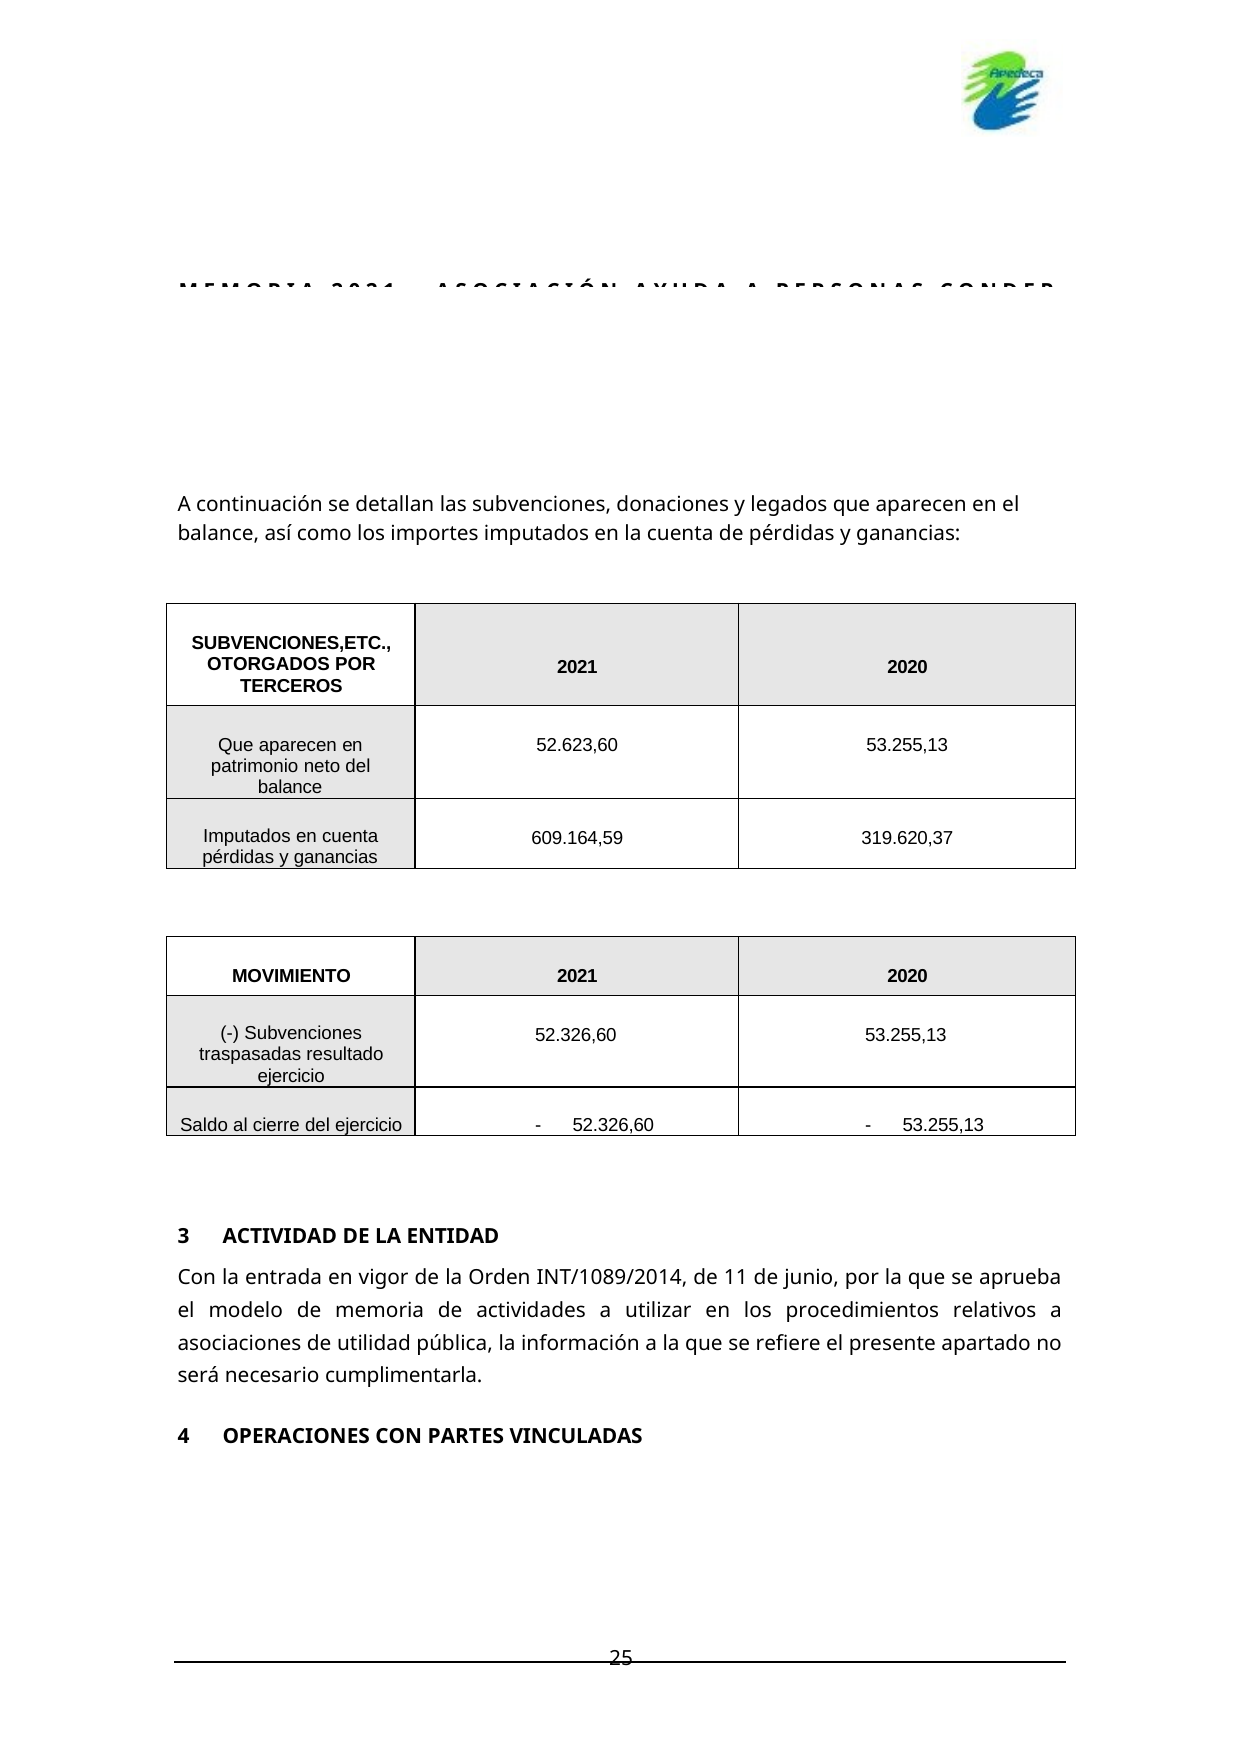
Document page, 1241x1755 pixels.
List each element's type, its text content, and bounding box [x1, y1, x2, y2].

table_cell (-) Subvenciones traspasadas resultado ejercicio [167, 996, 414, 1086]
table_header 2021 [416, 604, 738, 705]
table_cell Que aparecen en patrimonio neto del balance [167, 706, 414, 798]
table_header 2020 [739, 937, 1075, 995]
table_header SUBVENCIONES,ETC., OTORGADOS POR TERCEROS [167, 604, 414, 705]
table_cell - 52.326,60 [416, 1088, 738, 1135]
text Con la entrada en vigor de la Orden INT/1089/2014, de 11 de junio, por la que se aprueba el modelo de memoria de actividades a utilizar en los procedimientos relativos a asociaciones de utilidad pública, la información a la que se refiere el presente apartado no será necesario cumplimentarla. [177, 1262, 1064, 1389]
table_cell 53.255,13 [739, 996, 1075, 1086]
table_header MOVIMIENTO [167, 937, 414, 995]
table_header 2020 [739, 604, 1075, 705]
table_cell 319.620,37 [739, 799, 1075, 868]
list ACTIVIDAD DE LA ENTIDAD [177, 1222, 1101, 1250]
picture [961, 39, 1063, 137]
table_cell Saldo al cierre del ejercicio [167, 1088, 414, 1135]
table_header 2021 [416, 937, 738, 995]
table_cell - 53.255,13 [739, 1088, 1075, 1135]
table_cell Imputados en cuenta pérdidas y ganancias [167, 799, 414, 868]
table_cell 52.326,60 [416, 996, 738, 1086]
text A continuación se detallan las subvenciones, donaciones y legados que aparecen en el balance, así como los importes imputados en la cuenta de pérdidas y ganancias: [177, 489, 1077, 546]
table_cell 52.623,60 [416, 706, 738, 798]
table_cell 53.255,13 [739, 706, 1075, 798]
list OPERACIONES CON PARTES VINCULADAS [177, 1421, 1101, 1449]
table_cell 609.164,59 [416, 799, 738, 868]
